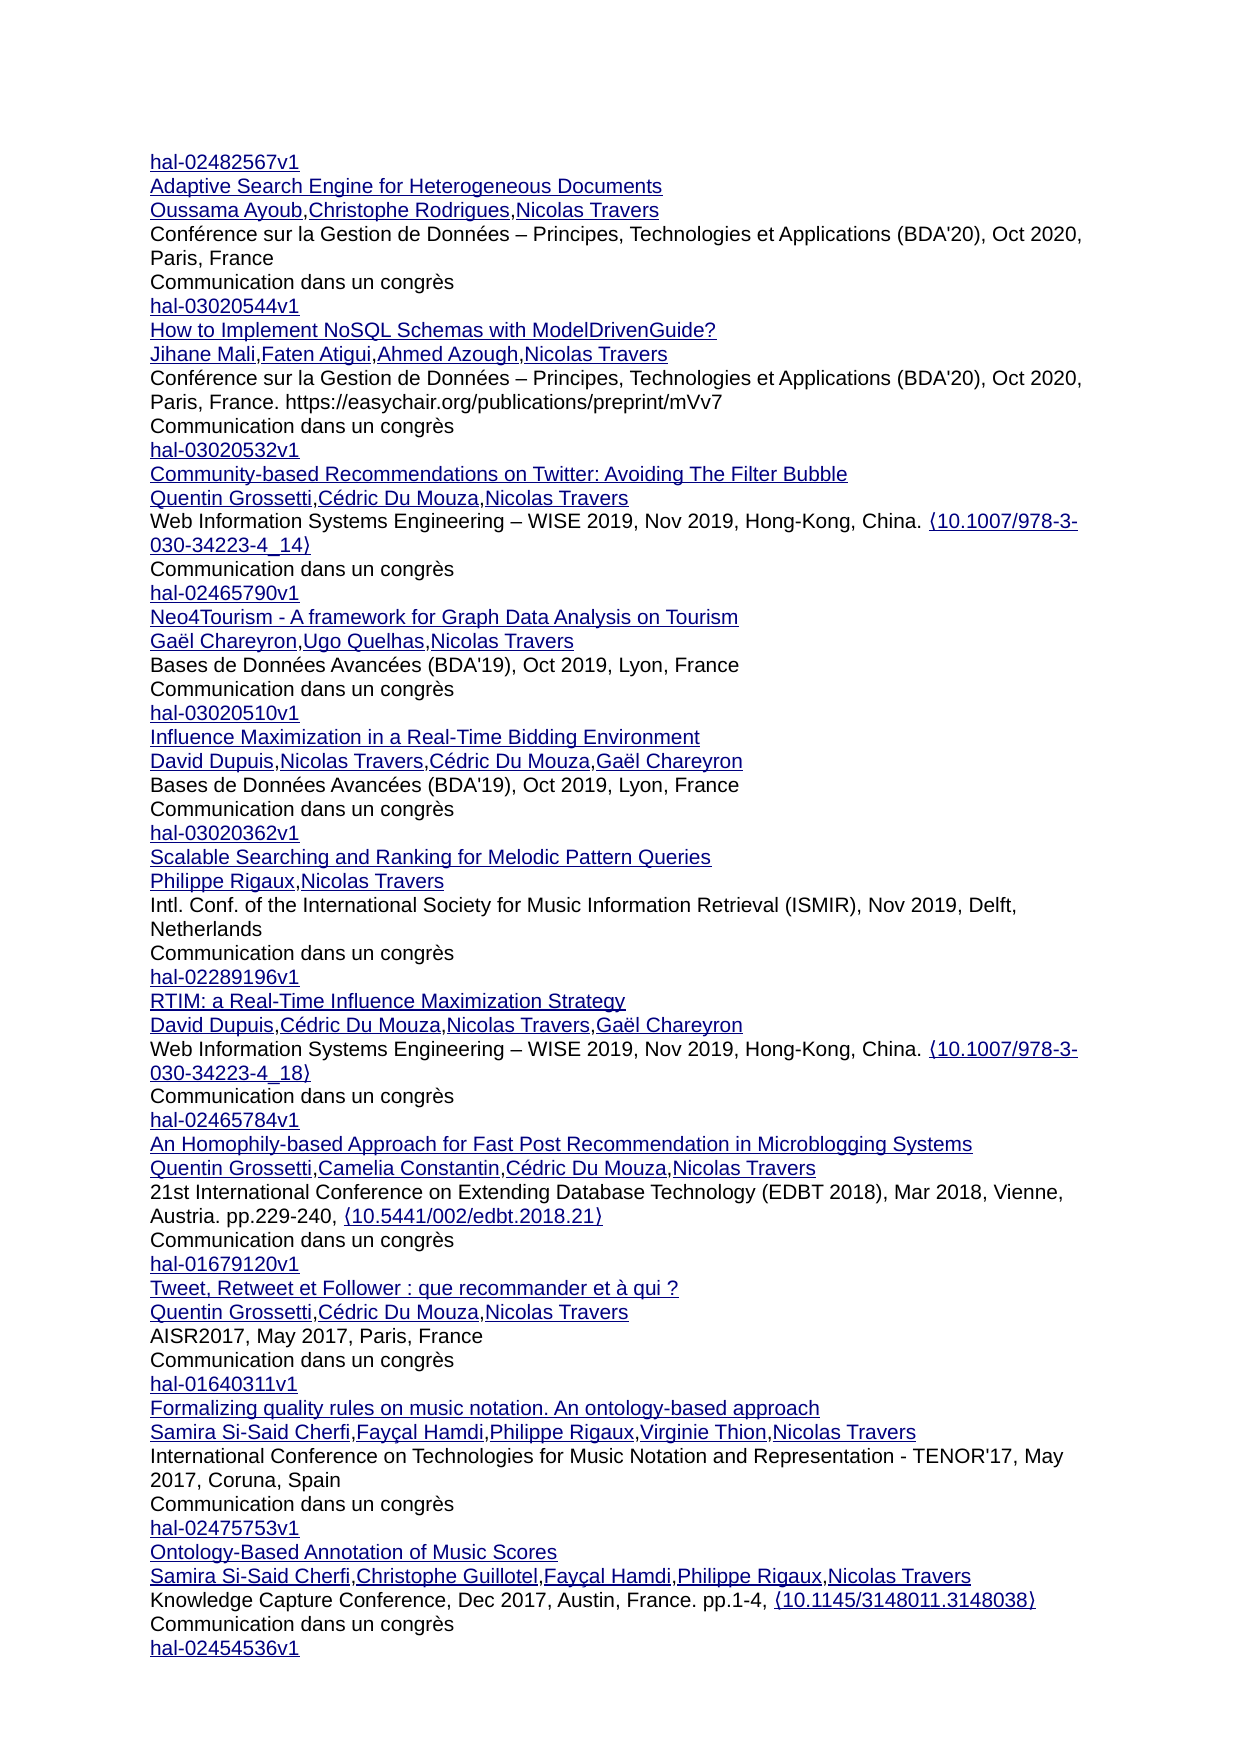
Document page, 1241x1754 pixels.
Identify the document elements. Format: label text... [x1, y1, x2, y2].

table_cell Scalable Searching and Ranking for Melodic Pattern Queries Philippe Rigaux,Nicolas Travers Intl. Conf. of the International Society for Music Information Retrieval (ISMIR), Nov 2019, Delft, Netherlands Communication dans un congrès hal-02289196v1 [150, 845, 1090, 988]
table_cell hal-02482567v1 [150, 150, 1090, 174]
table_cell An Homophily-based Approach for Fast Post Recommendation in Microblogging Systems Quentin Grossetti,Camelia Constantin,Cédric Du Mouza,Nicolas Travers 21st International Conference on Extending Database Technology (EDBT 2018), Mar 2018, Vienne, Austria. pp.229-240, ⟨10.5441/002/edbt.2018.21⟩ Communication dans un congrès hal-01679120v1 [150, 1132, 1090, 1276]
table_cell Tweet, Retweet et Follower : que recommander et à qui ? Quentin Grossetti,Cédric Du Mouza,Nicolas Travers AISR2017, May 2017, Paris, France Communication dans un congrès hal-01640311v1 [150, 1276, 1090, 1396]
table_cell Ontology-Based Annotation of Music Scores Samira Si-Said Cherfi,Christophe Guillotel,Fayçal Hamdi,Philippe Rigaux,Nicolas Travers Knowledge Capture Conference, Dec 2017, Austin, France. pp.1-4, ⟨10.1145/3148011.3148038⟩ Communication dans un congrès hal-02454536v1 [150, 1540, 1090, 1659]
table_cell Formalizing quality rules on music notation. An ontology-based approach Samira Si-Said Cherfi,Fayçal Hamdi,Philippe Rigaux,Virginie Thion,Nicolas Travers International Conference on Technologies for Music Notation and Representation - TENOR'17, May 2017, Coruna, Spain Communication dans un congrès hal-02475753v1 [150, 1396, 1090, 1539]
table_cell RTIM: a Real-Time Influence Maximization Strategy David Dupuis,Cédric Du Mouza,Nicolas Travers,Gaël Chareyron Web Information Systems Engineering – WISE 2019, Nov 2019, Hong-Kong, China. ⟨10.1007/978-3-030-34223-4_18⟩ Communication dans un congrès hal-02465784v1 [150, 989, 1090, 1132]
table_cell Neo4Tourism - A framework for Graph Data Analysis on Tourism Gaël Chareyron,Ugo Quelhas,Nicolas Travers Bases de Données Avancées (BDA'19), Oct 2019, Lyon, France Communication dans un congrès hal-03020510v1 [150, 605, 1090, 725]
table_cell How to Implement NoSQL Schemas with ModelDrivenGuide? Jihane Mali,Faten Atigui,Ahmed Azough,Nicolas Travers Conférence sur la Gestion de Données – Principes, Technologies et Applications (BDA'20), Oct 2020, Paris, France. https://easychair.org/publications/preprint/mVv7 Communication dans un congrès hal-03020532v1 [150, 318, 1090, 461]
table_cell Influence Maximization in a Real-Time Bidding Environment David Dupuis,Nicolas Travers,Cédric Du Mouza,Gaël Chareyron Bases de Données Avancées (BDA'19), Oct 2019, Lyon, France Communication dans un congrès hal-03020362v1 [150, 725, 1090, 845]
table_cell Adaptive Search Engine for Heterogeneous Documents Oussama Ayoub,Christophe Rodrigues,Nicolas Travers Conférence sur la Gestion de Données – Principes, Technologies et Applications (BDA'20), Oct 2020, Paris, France Communication dans un congrès hal-03020544v1 [150, 174, 1090, 318]
table_cell Community-based Recommendations on Twitter: Avoiding The Filter Bubble Quentin Grossetti,Cédric Du Mouza,Nicolas Travers Web Information Systems Engineering – WISE 2019, Nov 2019, Hong-Kong, China. ⟨10.1007/978-3-030-34223-4_14⟩ Communication dans un congrès hal-02465790v1 [150, 461, 1090, 605]
